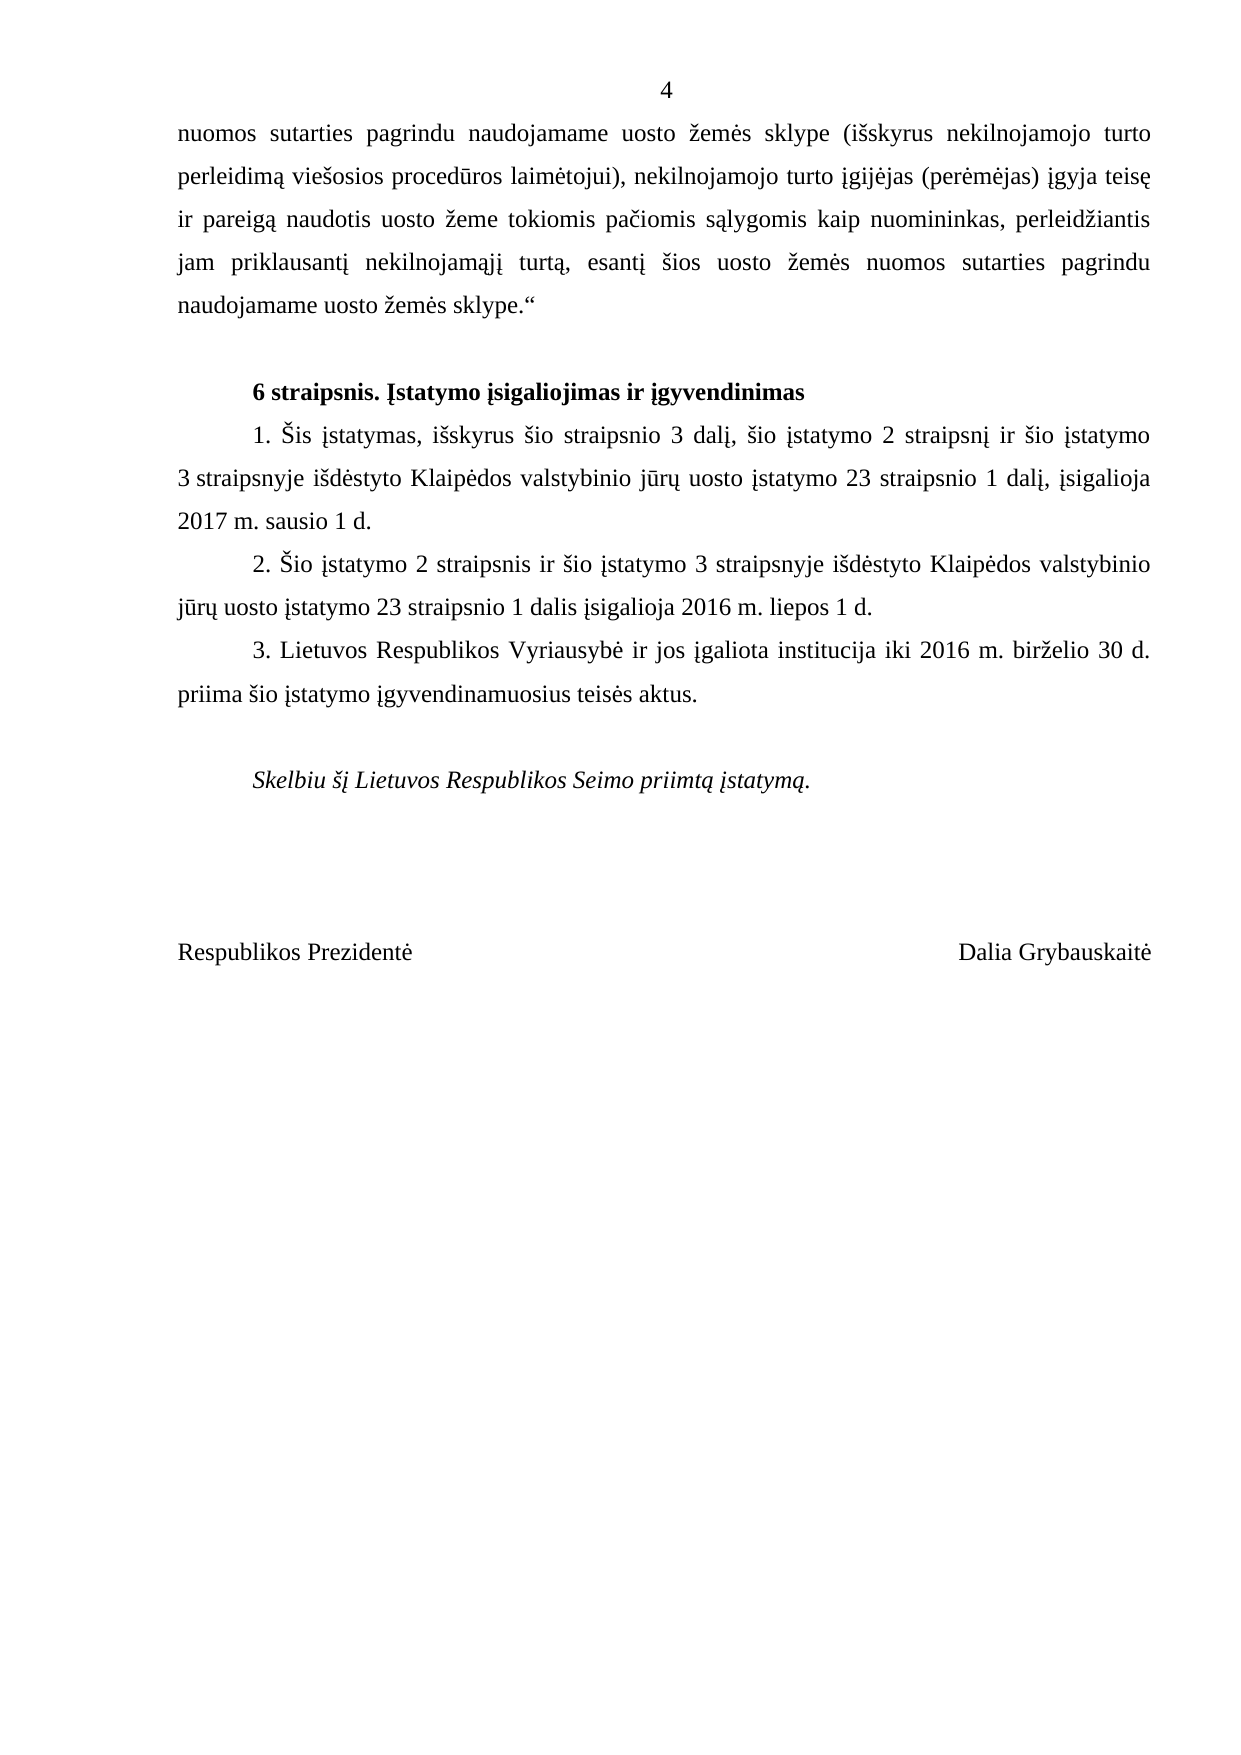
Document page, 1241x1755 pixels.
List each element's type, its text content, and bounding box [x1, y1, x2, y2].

text 1. Šis įstatymas, išskyrus šio straipsnio 3 dalį, šio įstatymo 2 straipsnį ir šio įstatymo 3 straipsnyje išdėstyto Klaipėdos valstybinio jūrų uosto įstatymo 23 straipsnio 1 dalį, įsigalioja 2017 m. sausio 1 d. [177, 420, 1152, 535]
text nuomos sutarties pagrindu naudojamame uosto žemės sklype (išskyrus nekilnojamojo turto perleidimą viešosios procedūros laimėtojui), nekilnojamojo turto įgijėjas (perėmėjas) įgyja teisę ir pareigą naudotis uosto žeme tokiomis pačiomis sąlygomis kaip nuomininkas, perleidžiantis jam priklausantį nekilnojamąjį turtą, esantį šios uosto žemės nuomos sutarties pagrindu naudojamame uosto žemės sklype.“ [177, 118, 1152, 319]
text 2. Šio įstatymo 2 straipsnis ir šio įstatymo 3 straipsnyje išdėstyto Klaipėdos valstybinio jūrų uosto įstatymo 23 straipsnio 1 dalis įsigalioja 2016 m. liepos 1 d. [177, 549, 1152, 621]
text Respublikos Prezidentė Dalia Grybauskaitė [177, 937, 1152, 966]
text 3. Lietuvos Respublikos Vyriausybė ir jos įgaliota institucija iki 2016 m. birželio 30 d. priima šio įstatymo įgyvendinamuosius teisės aktus. [177, 636, 1152, 707]
text Skelbiu šį Lietuvos Respublikos Seimo priimtą įstatymą. [177, 765, 1152, 794]
text 6 straipsnis. Įstatymo įsigaliojimas ir įgyvendinimas [177, 377, 1152, 406]
